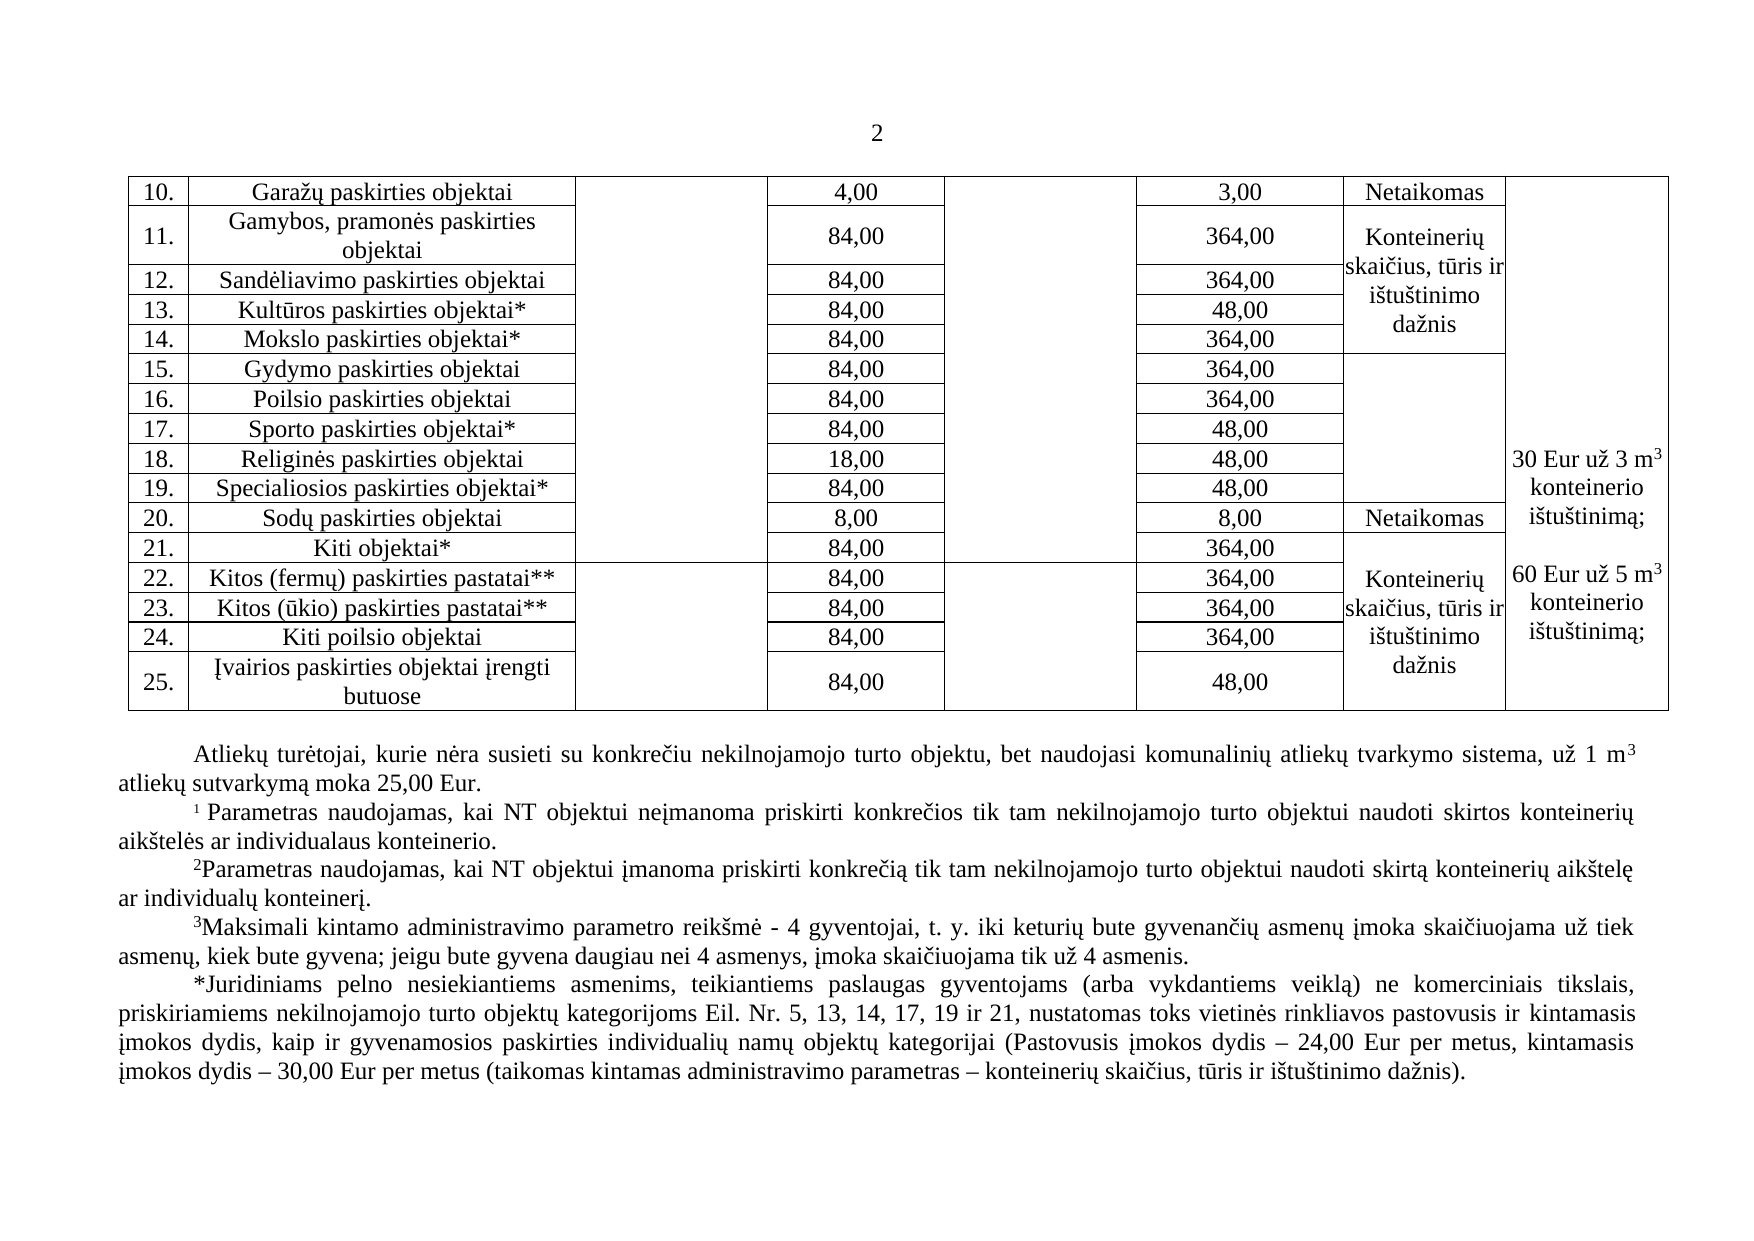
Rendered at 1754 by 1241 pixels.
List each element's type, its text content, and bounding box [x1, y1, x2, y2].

table_cell 20. [129, 503, 188, 532]
table_cell 21. [129, 533, 188, 562]
table_cell 30 Eur už 3 m3 konteinerio ištuštinimą; 60 Eur už 5 m3 konteinerio ištuštinimą; [1506, 177, 1668, 710]
text 2Parametras naudojamas, kai NT objektui įmanoma priskirti konkrečią tik tam nekilnojamojo turto objektui naudoti skirtą konteinerių aikštelę ar individualų konteinerį. [118, 854, 1636, 912]
text *Juridiniams pelno nesiekiantiems asmenims, teikiantiems paslaugas gyventojams (arba vykdantiems veiklą) ne komerciniais tikslais, priskiriamiems nekilnojamojo turto objektų kategorijoms Eil. Nr. 5, 13, 14, 17, 19 ir 21, nustatomas toks vietinės rinkliavos pastovusis ir kintamasis įmokos dydis, kaip ir gyvenamosios paskirties individualių namų objektų kategorijai (Pastovusis įmokos dydis – 24,00 Eur per metus, kintamasis įmokos dydis – 30,00 Eur per metus (taikomas kintamas administravimo parametras – konteinerių skaičius, tūris ir ištuštinimo dažnis). [118, 969, 1636, 1084]
table_cell Gydymo paskirties objektai [189, 354, 575, 383]
table_cell 14. [129, 325, 188, 353]
table_cell Sporto paskirties objektai* [189, 414, 575, 443]
table_cell Kiti poilsio objektai [189, 623, 575, 651]
table_cell Kitos (ūkio) paskirties pastatai** [189, 593, 575, 621]
table_cell Garažų paskirties objektai [189, 177, 575, 205]
table_cell 25. [129, 652, 188, 710]
table_cell 364,00 [1137, 533, 1343, 562]
table_cell Religinės paskirties objektai [189, 444, 575, 472]
table_cell Specialiosios paskirties objektai* [189, 474, 575, 502]
table_cell 84,00 [768, 265, 944, 294]
table_cell 364,00 [1137, 593, 1343, 621]
table_cell 22. [129, 563, 188, 592]
table_cell 364,00 [1137, 206, 1343, 264]
table_cell 364,00 [1137, 265, 1343, 294]
table_cell Mokslo paskirties objektai* [189, 325, 575, 353]
table_cell 364,00 [1137, 623, 1343, 651]
table_cell Gamybos, pramonės paskirties objektai [189, 206, 575, 264]
table_cell 8,00 [1137, 503, 1343, 532]
table_cell 84,00 [768, 593, 944, 621]
table_cell Sodų paskirties objektai [189, 503, 575, 532]
table_cell 15. [129, 354, 188, 383]
text Atliekų turėtojai, kurie nėra susieti su konkrečiu nekilnojamojo turto objektu, bet naudojasi komunalinių atliekų tvarkymo sistema, už 1 m3 atliekų sutvarkymą moka 25,00 Eur. [118, 739, 1636, 797]
table_cell 18. [129, 444, 188, 472]
table_cell 364,00 [1137, 325, 1343, 353]
table_cell 364,00 [1137, 563, 1343, 592]
table_cell 23. [129, 593, 188, 621]
table_cell 84,00 [768, 563, 944, 592]
table_cell 4,00 [768, 177, 944, 205]
table_cell [945, 177, 1136, 562]
table_cell [945, 563, 1136, 710]
table_cell 17. [129, 414, 188, 443]
table_cell Kultūros paskirties objektai* [189, 295, 575, 323]
table_cell 84,00 [768, 206, 944, 264]
table_cell Netaikomas [1344, 503, 1505, 532]
table_cell 19. [129, 474, 188, 502]
table_cell Sandėliavimo paskirties objektai [189, 265, 575, 294]
table_cell [1344, 354, 1505, 502]
table_cell 48,00 [1137, 414, 1343, 443]
text 3Maksimali kintamo administravimo parametro reikšmė - 4 gyventojai, t. y. iki keturių bute gyvenančių asmenų įmoka skaičiuojama už tiek asmenų, kiek bute gyvena; jeigu bute gyvena daugiau nei 4 asmenys, įmoka skaičiuojama tik už 4 asmenis. [118, 912, 1636, 969]
table_cell 48,00 [1137, 474, 1343, 502]
table_cell 10. [129, 177, 188, 205]
table_cell 364,00 [1137, 384, 1343, 413]
table_cell 84,00 [768, 325, 944, 353]
table_cell 24. [129, 623, 188, 651]
table_cell [576, 563, 767, 710]
table_cell Kiti objektai* [189, 533, 575, 562]
table_cell 48,00 [1137, 295, 1343, 323]
table_cell 84,00 [768, 623, 944, 651]
table_cell 84,00 [768, 474, 944, 502]
table_cell Poilsio paskirties objektai [189, 384, 575, 413]
table_cell 84,00 [768, 295, 944, 323]
table_cell 84,00 [768, 652, 944, 710]
table_cell Kitos (fermų) paskirties pastatai** [189, 563, 575, 592]
table_cell 84,00 [768, 354, 944, 383]
table_cell Konteinerių skaičius, tūris ir ištuštinimo dažnis [1344, 533, 1505, 710]
table_cell 364,00 [1137, 354, 1343, 383]
table_cell 13. [129, 295, 188, 323]
table_cell Įvairios paskirties objektai įrengti butuose [189, 652, 575, 710]
table_cell 84,00 [768, 533, 944, 562]
table_cell 12. [129, 265, 188, 294]
table_cell 48,00 [1137, 652, 1343, 710]
table_cell [576, 177, 767, 562]
table_cell 84,00 [768, 414, 944, 443]
table_cell Netaikomas [1344, 177, 1505, 205]
table_cell 18,00 [768, 444, 944, 472]
table_cell 8,00 [768, 503, 944, 532]
table_cell 84,00 [768, 384, 944, 413]
table_cell Konteinerių skaičius, tūris ir ištuštinimo dažnis [1344, 206, 1505, 353]
text 1 Parametras naudojamas, kai NT objektui neįmanoma priskirti konkrečios tik tam nekilnojamojo turto objektui naudoti skirtos konteinerių aikštelės ar individualaus konteinerio. [118, 797, 1636, 854]
table_cell 16. [129, 384, 188, 413]
table_cell 3,00 [1137, 177, 1343, 205]
table_cell 11. [129, 206, 188, 264]
table_cell 48,00 [1137, 444, 1343, 472]
